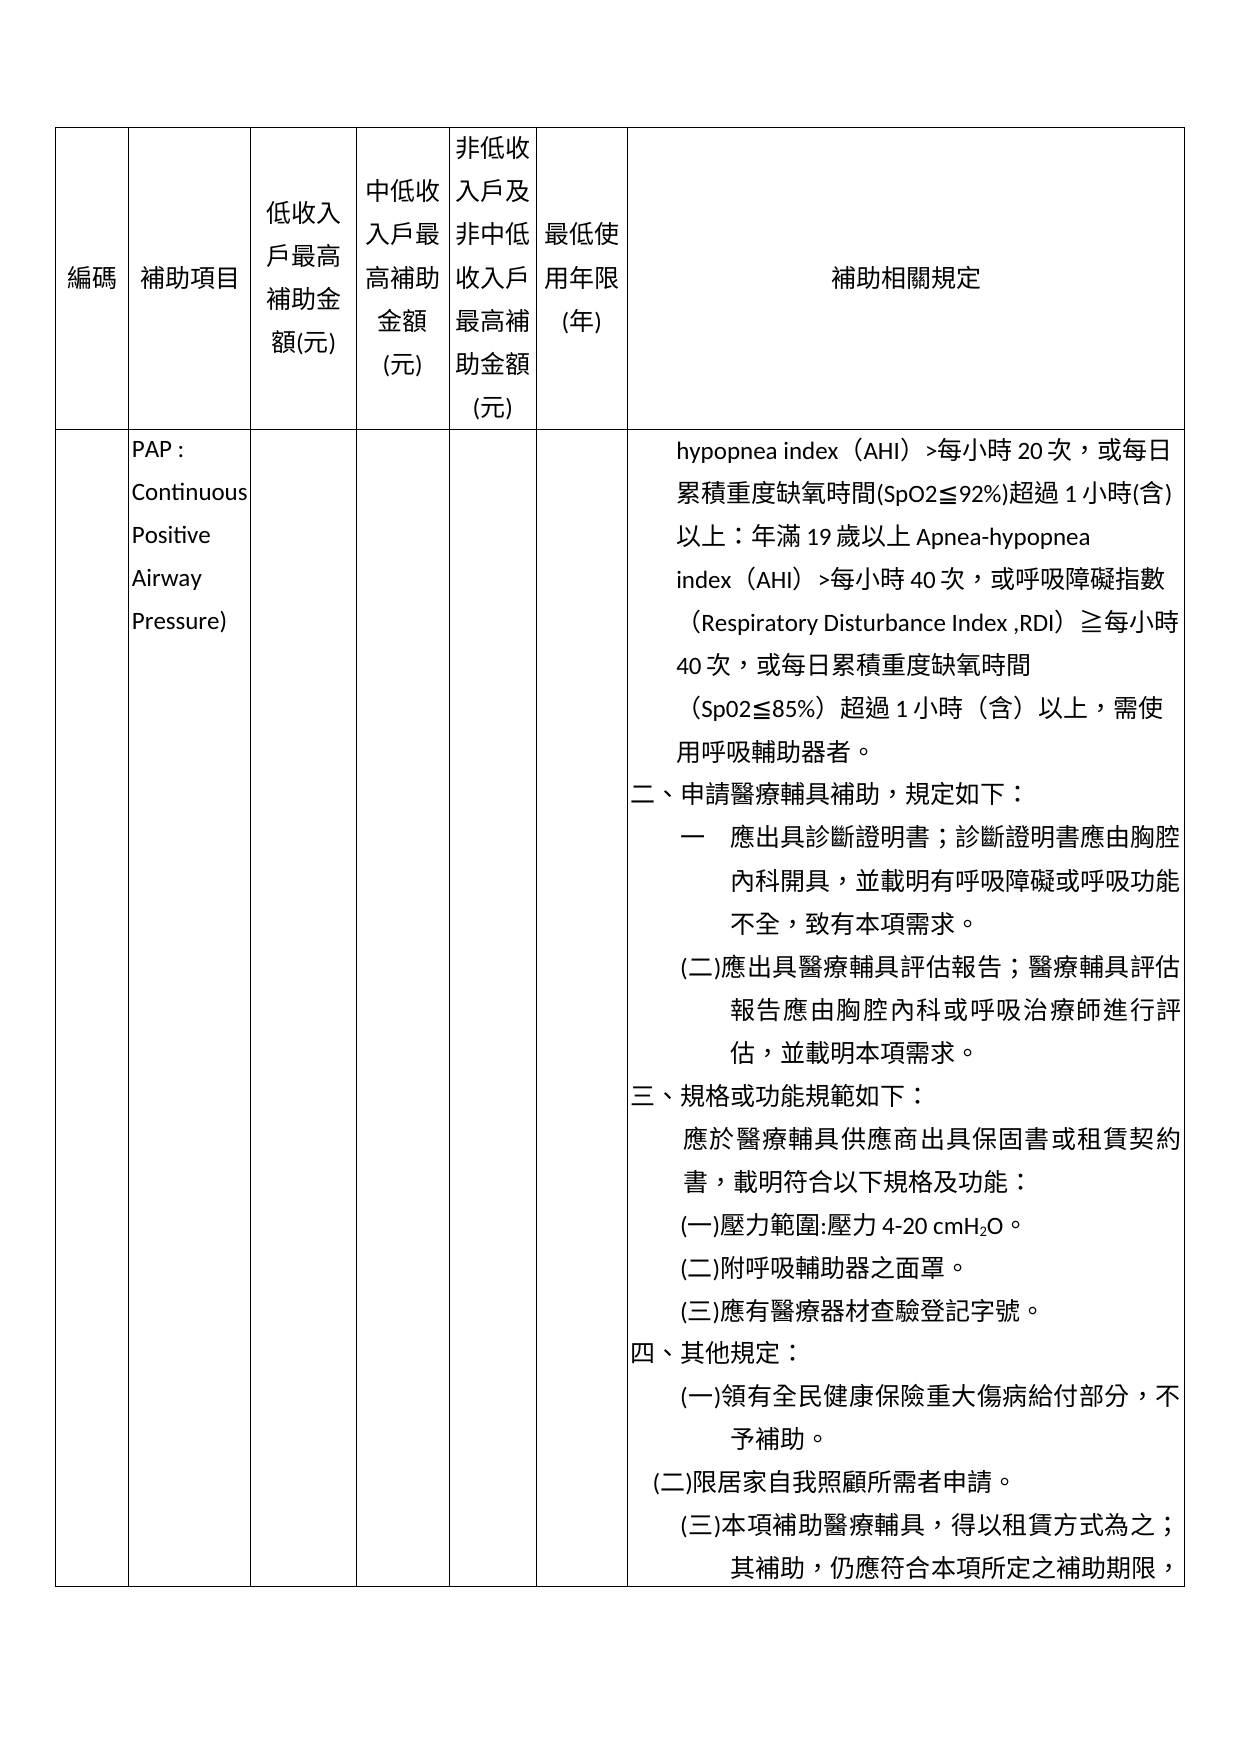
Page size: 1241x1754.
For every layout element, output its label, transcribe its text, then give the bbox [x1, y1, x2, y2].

table_header 低收入戶最高補助金額(元) [251, 128, 356, 428]
table_header 非低收入戶及非中低收入戶最高補助金額(元) [450, 128, 536, 428]
table_cell [450, 430, 536, 1586]
table_cell [537, 430, 627, 1586]
table_cell [56, 430, 128, 1586]
table_header 中低收入戶最高補助金額(元) [357, 128, 449, 428]
table_header 最低使用年限(年) [537, 128, 627, 428]
table_cell [357, 430, 449, 1586]
table_header 編碼 [56, 128, 128, 428]
table_cell hypopnea index（AHI）>每小時20次，或每日累積重度缺氧時間(SpO2≦92%)超過1小時(含)以上：年滿19歲以上Apnea-hypopnea index（AHI）>每小時40次，或呼吸障礙指數（Respiratory Disturbance Index ,RDI）≧每小時40次，或每日累積重度缺氧時間（Sp02≦85%）超過1小時（含）以上，需使用呼吸輔助器者。 二、申請醫療輔具補助，規定如下： 應出具診斷證明書；診斷證明書應由胸腔內科開具，並載明有呼吸障礙或呼吸功能不全，致有本項需求。 (二)應出具醫療輔具評估報告；醫療輔具評估報告應由胸腔內科或呼吸治療師進行評估，並載明本項需求。 三、規格或功能規範如下： 應於醫療輔具供應商出具保固書或租賃契約書，載明符合以下規格及功能： (一)壓力範圍:壓力4-20 cmH2O。 (二)附呼吸輔助器之面罩。 (三)應有醫療器材查驗登記字號。 四、其他規定： (一)領有全民健康保險重大傷病給付部分，不予補助。 (二)限居家自我照顧所需者申請。 (三)本項補助醫療輔具，得以租賃方式為之；其補助，仍應符合本項所定之補助期限， [628, 430, 1184, 1586]
table_cell PAP : Continuous Positive Airway Pressure) [129, 430, 250, 1586]
table_cell [251, 430, 356, 1586]
table_header 補助相關規定 [628, 128, 1184, 428]
table_header 補助項目 [129, 128, 250, 428]
